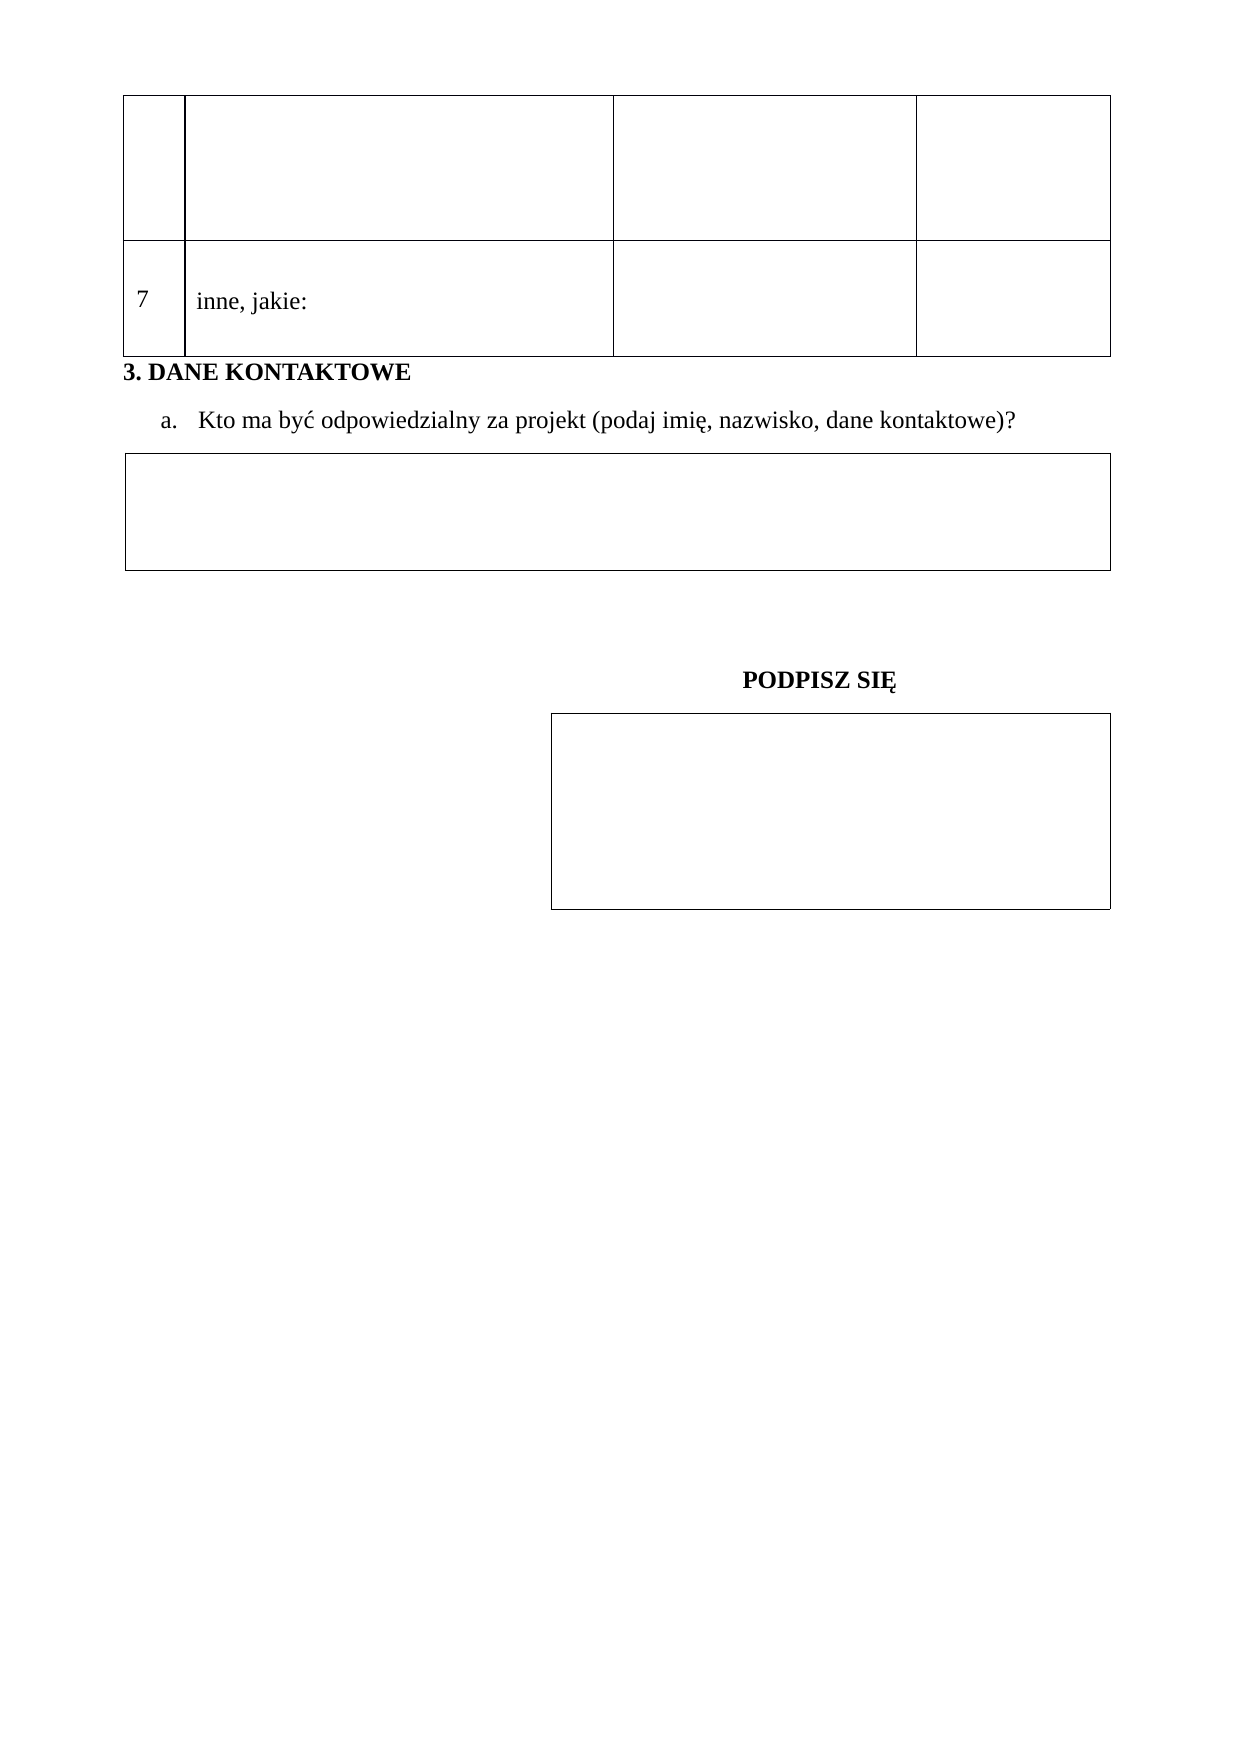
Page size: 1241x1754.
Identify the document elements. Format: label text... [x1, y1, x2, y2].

table_cell [186, 96, 613, 240]
list 3. DANE KONTAKTOWE [123, 357, 1111, 386]
list Kto ma być odpowiedzialny za projekt (podaj imię, nazwisko, dane kontaktowe)? [160, 405, 1111, 434]
table_header [126, 454, 1110, 569]
table_cell [614, 241, 916, 356]
table_cell [917, 96, 1110, 240]
text PODPISZ SIĘ [123, 665, 1111, 694]
table_header [552, 714, 1110, 908]
table_cell [614, 96, 916, 240]
table_cell [917, 241, 1110, 356]
table_cell [124, 96, 184, 240]
table_cell 7 [124, 241, 184, 356]
table_cell inne, jakie: [186, 241, 613, 356]
